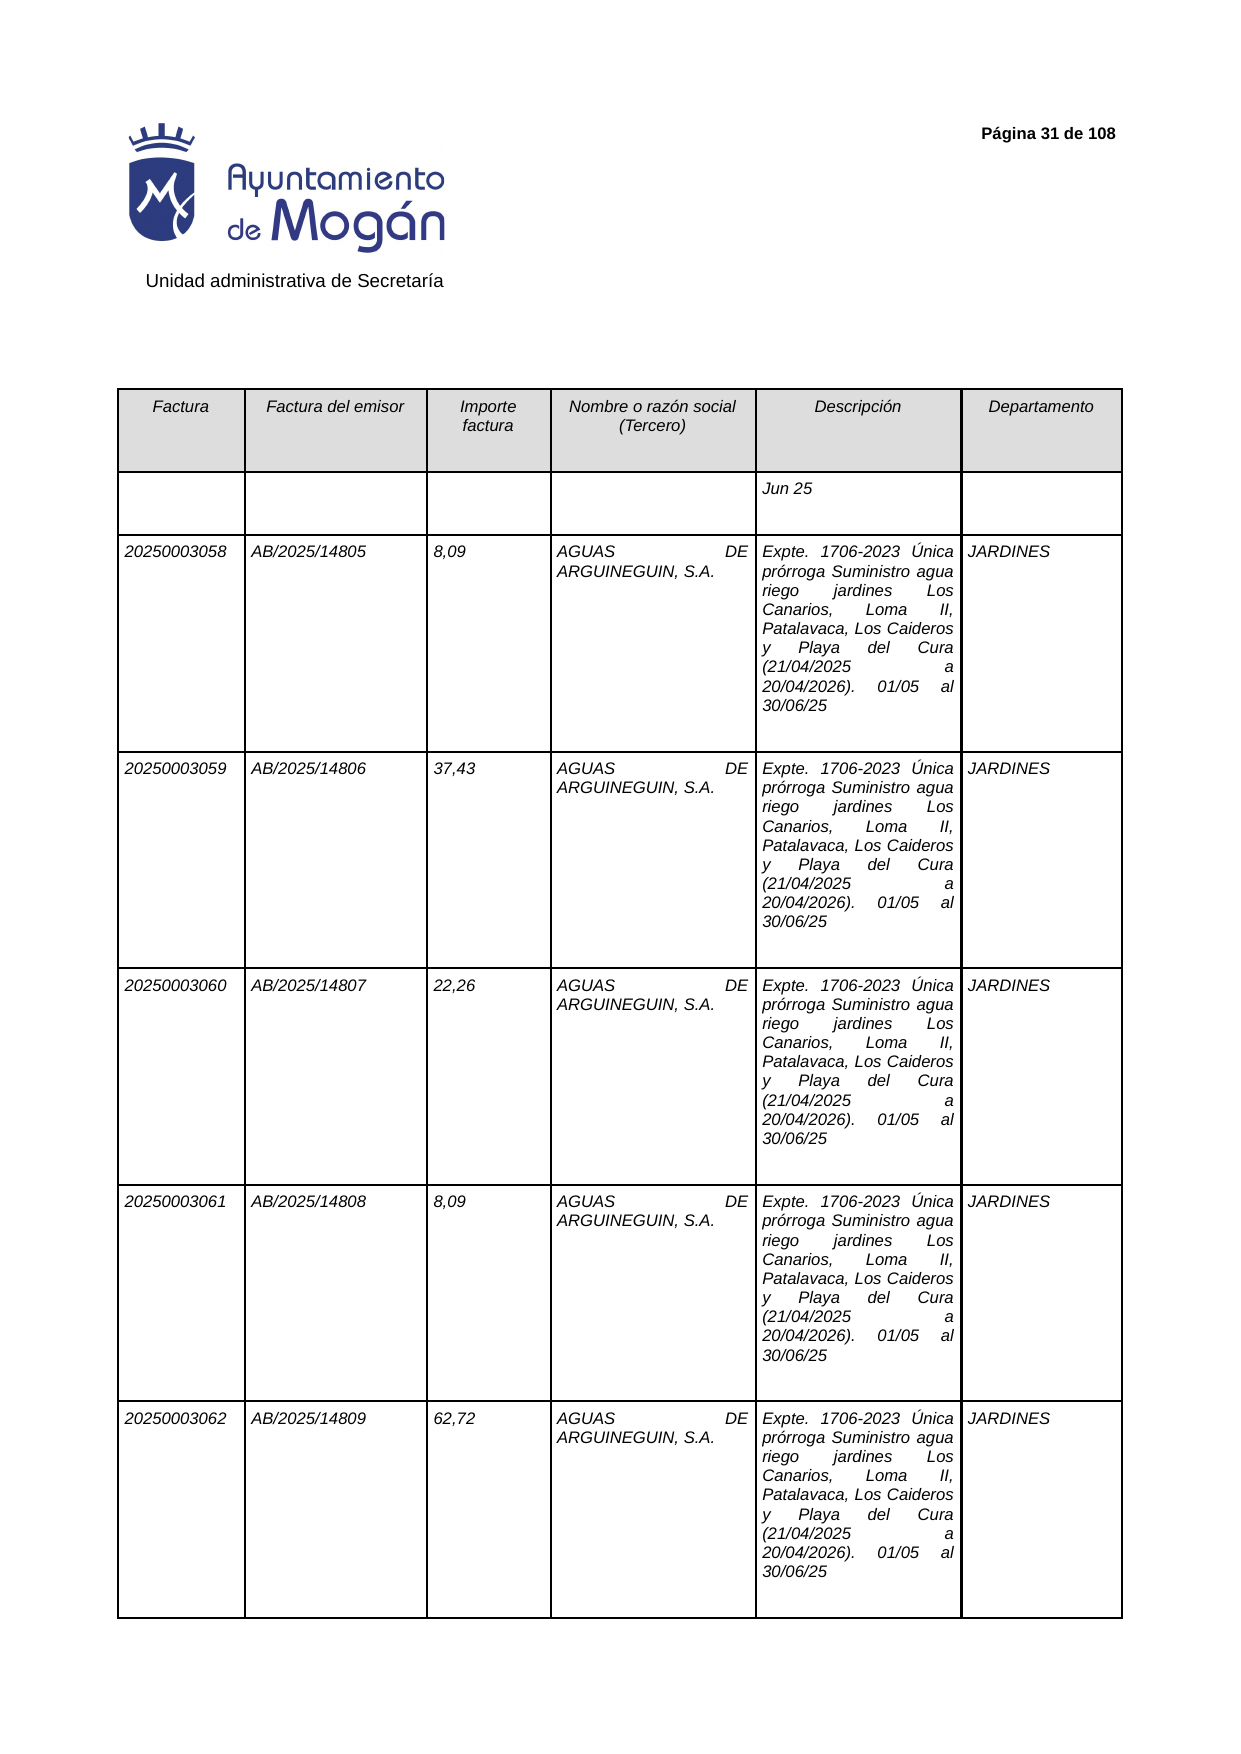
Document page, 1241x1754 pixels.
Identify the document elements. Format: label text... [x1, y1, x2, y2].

table_cell Expte. 1706-2023 Única prórroga Suministro agua riego jardines Los Canarios, Loma II, Patalavaca, Los Caideros y Playa del Cura (21/04/2025 a 20/04/2026). 01/05 al 30/06/25 [757, 969, 960, 1184]
table_header Descripción [757, 390, 960, 471]
table_cell JARDINES [963, 536, 1121, 751]
table_cell AB/2025/14806 [246, 753, 426, 967]
table_cell AGUAS DE ARGUINEGUIN, S.A. [552, 1402, 755, 1617]
table_cell AGUAS DE ARGUINEGUIN, S.A. [552, 536, 755, 751]
table_header Nombre o razón social (Tercero) [552, 390, 755, 471]
table_cell 20250003062 [119, 1402, 244, 1617]
table_cell [428, 473, 550, 534]
table_cell JARDINES [963, 969, 1121, 1184]
picture [128, 123, 445, 259]
table_cell JARDINES [963, 753, 1121, 967]
table_header Factura [119, 390, 244, 471]
table_cell 20250003060 [119, 969, 244, 1184]
table_cell AB/2025/14809 [246, 1402, 426, 1617]
table_header Departamento [963, 390, 1121, 471]
table_cell AB/2025/14805 [246, 536, 426, 751]
table_cell Expte. 1706-2023 Única prórroga Suministro agua riego jardines Los Canarios, Loma II, Patalavaca, Los Caideros y Playa del Cura (21/04/2025 a 20/04/2026). 01/05 al 30/06/25 [757, 1402, 960, 1617]
table_cell 37,43 [428, 753, 550, 967]
table_cell AGUAS DE ARGUINEGUIN, S.A. [552, 1186, 755, 1400]
table_cell 20250003061 [119, 1186, 244, 1400]
table_cell 22,26 [428, 969, 550, 1184]
table_cell [963, 473, 1121, 534]
table_cell AB/2025/14807 [246, 969, 426, 1184]
table_cell JARDINES [963, 1402, 1121, 1617]
table_cell 20250003058 [119, 536, 244, 751]
table_cell AGUAS DE ARGUINEGUIN, S.A. [552, 753, 755, 967]
table_cell AGUAS DE ARGUINEGUIN, S.A. [552, 969, 755, 1184]
table_cell 8,09 [428, 1186, 550, 1400]
table_cell [119, 473, 244, 534]
table_cell Expte. 1706-2023 Única prórroga Suministro agua riego jardines Los Canarios, Loma II, Patalavaca, Los Caideros y Playa del Cura (21/04/2025 a 20/04/2026). 01/05 al 30/06/25 [757, 536, 960, 751]
table_cell Expte. 1706-2023 Única prórroga Suministro agua riego jardines Los Canarios, Loma II, Patalavaca, Los Caideros y Playa del Cura (21/04/2025 a 20/04/2026). 01/05 al 30/06/25 [757, 753, 960, 967]
table_cell 20250003059 [119, 753, 244, 967]
table_cell 62,72 [428, 1402, 550, 1617]
table_cell JARDINES [963, 1186, 1121, 1400]
table_cell AB/2025/14808 [246, 1186, 426, 1400]
table_cell 8,09 [428, 536, 550, 751]
table_cell [246, 473, 426, 534]
table_header Factura del emisor [246, 390, 426, 471]
table_header Importe factura [428, 390, 550, 471]
table_cell Jun 25 [757, 473, 960, 534]
table_cell [552, 473, 755, 534]
table_cell Expte. 1706-2023 Única prórroga Suministro agua riego jardines Los Canarios, Loma II, Patalavaca, Los Caideros y Playa del Cura (21/04/2025 a 20/04/2026). 01/05 al 30/06/25 [757, 1186, 960, 1400]
